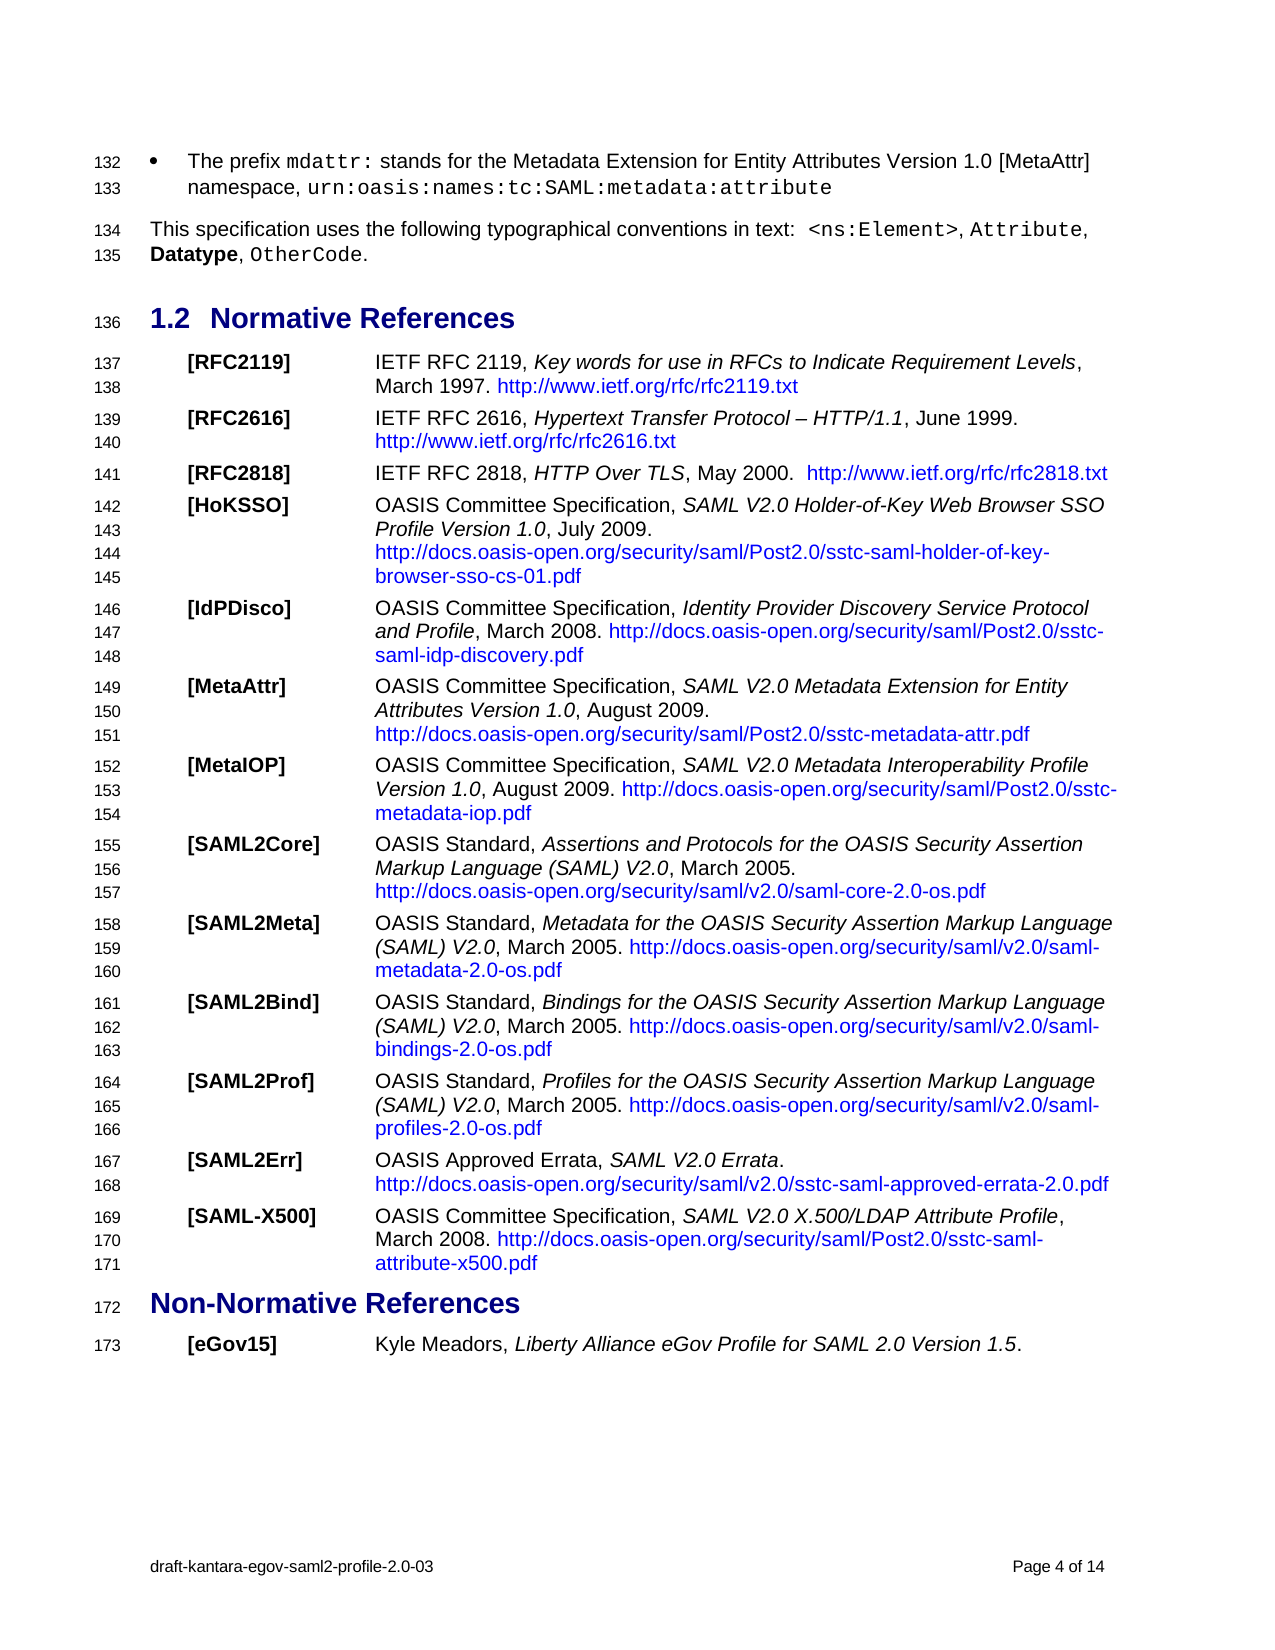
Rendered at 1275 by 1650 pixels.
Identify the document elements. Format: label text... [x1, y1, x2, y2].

text [SAML2Meta] OASIS Standard, Metadata for the OASIS Security Assertion Markup Language (SAML) V2.0, March 2005. http://docs.oasis-open.org/security/saml/v2.0/saml-metadata-2.0-os.pdf [187, 912, 1125, 982]
text [RFC2818] IETF RFC 2818, HTTP Over TLS, May 2000. http://www.ietf.org/rfc/rfc2818.txt [187, 462, 1125, 485]
subtitle Normative References [150, 302, 1125, 334]
text [SAML2Bind] OASIS Standard, Bindings for the OASIS Security Assertion Markup Language (SAML) V2.0, March 2005. http://docs.oasis-open.org/security/saml/v2.0/saml-bindings-2.0-os.pdf [187, 991, 1125, 1061]
text This specification uses the following typographical conventions in text: <ns:Element>, Attribute, Datatype, OtherCode. [150, 217, 1125, 268]
text [SAML2Err] OASIS Approved Errata, SAML V2.0 Errata. http://docs.oasis-open.org/security/saml/v2.0/sstc-saml-approved-errata-2.0.pdf [187, 1149, 1125, 1196]
text Non-Normative References [150, 1287, 1125, 1320]
text [SAML2Core] OASIS Standard, Assertions and Protocols for the OASIS Security Assertion Markup Language (SAML) V2.0, March 2005. http://docs.oasis-open.org/security/saml/v2.0/saml-core-2.0-os.pdf [187, 833, 1125, 903]
text [RFC2616] IETF RFC 2616, Hypertext Transfer Protocol – HTTP/1.1, June 1999. http://www.ietf.org/rfc/rfc2616.txt [187, 406, 1125, 453]
text [eGov15] Kyle Meadors, Liberty Alliance eGov Profile for SAML 2.0 Version 1.5. [187, 1332, 1125, 1356]
text [MetaIOP] OASIS Committee Specification, SAML V2.0 Metadata Interoperability Profile Version 1.0, August 2009. http://docs.oasis-open.org/security/saml/Post2.0/sstc-metadata-iop.pdf [187, 754, 1125, 824]
text [IdPDisco] OASIS Committee Specification, Identity Provider Discovery Service Protocol and Profile, March 2008. http://docs.oasis-open.org/security/saml/Post2.0/sstc-saml-idp-discovery.pdf [187, 596, 1125, 667]
text [HoKSSO] OASIS Committee Specification, SAML V2.0 Holder-of-Key Web Browser SSO Profile Version 1.0, July 2009. http://docs.oasis-open.org/security/saml/Post2.0/sstc-saml-holder-of-key-browser-sso-cs-01.pdf [187, 493, 1125, 588]
text [SAML2Prof] OASIS Standard, Profiles for the OASIS Security Assertion Markup Language (SAML) V2.0, March 2005. http://docs.oasis-open.org/security/saml/v2.0/saml-profiles-2.0-os.pdf [187, 1070, 1125, 1140]
text [RFC2119] IETF RFC 2119, Key words for use in RFCs to Indicate Requirement Levels, March 1997. http://www.ietf.org/rfc/rfc2119.txt [187, 351, 1125, 398]
list The prefix mdattr: stands for the Metadata Extension for Entity Attributes Version 1.0 [MetaAttr] namespace, urn:oasis:names:tc:SAML:metadata:attribute [150, 150, 1125, 201]
text [MetaAttr] OASIS Committee Specification, SAML V2.0 Metadata Extension for Entity Attributes Version 1.0, August 2009. http://docs.oasis-open.org/security/saml/Post2.0/sstc-metadata-attr.pdf [187, 675, 1125, 746]
text [SAML-X500] OASIS Committee Specification, SAML V2.0 X.500/LDAP Attribute Profile, March 2008. http://docs.oasis-open.org/security/saml/Post2.0/sstc-saml-attribute-x500.pdf [187, 1204, 1125, 1275]
